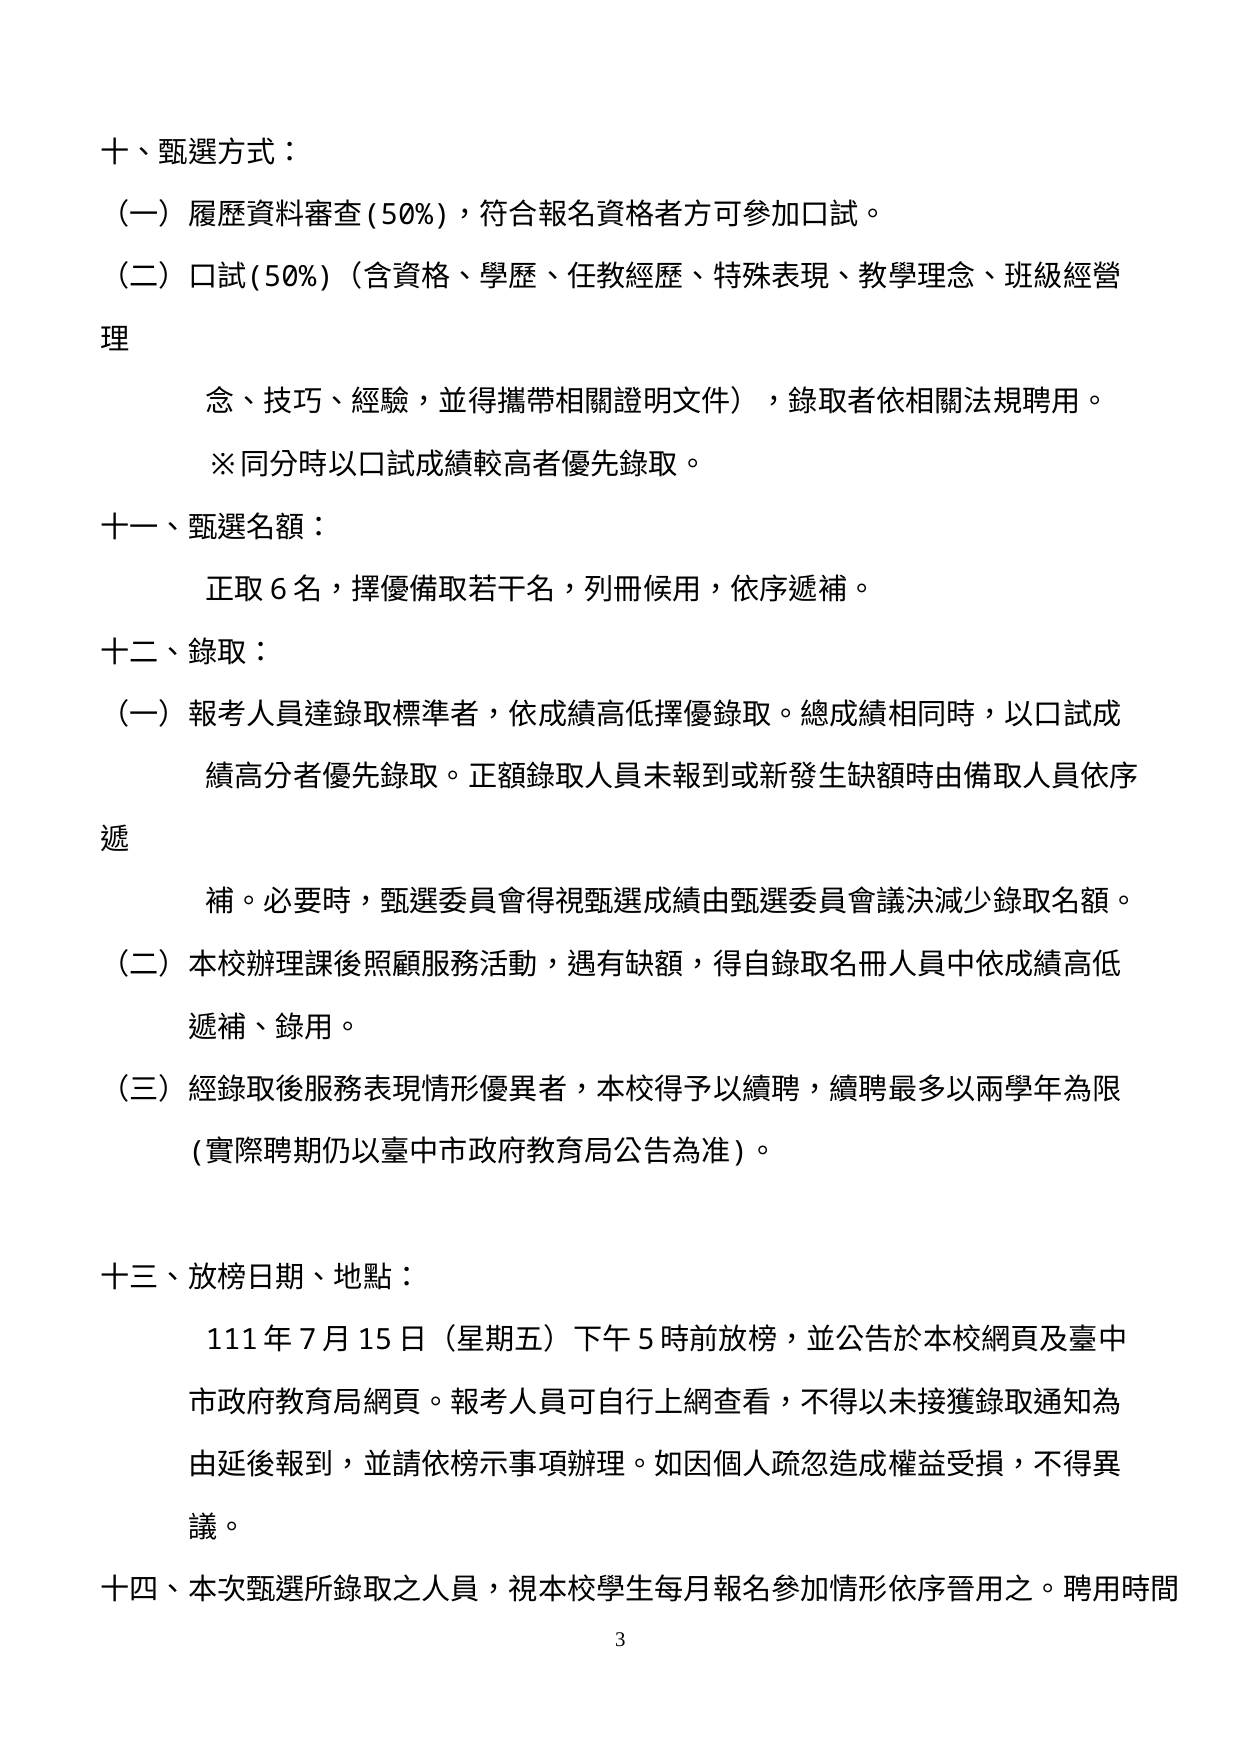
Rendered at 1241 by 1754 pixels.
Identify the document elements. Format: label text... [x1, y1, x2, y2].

text （三）經錄取後服務表現情形優異者，本校得予以續聘，續聘最多以兩學年為限(實際聘期仍以臺中市政府教育局公告為准)。 [100, 1045, 1136, 1170]
text 十一、甄選名額： [100, 483, 1140, 545]
text 111年7月15日（星期五）下午5時前放榜，並公告於本校網頁及臺中市政府教育局網頁。報考人員可自行上網查看，不得以未接獲錄取通知為由延後報到，並請依榜示事項辦理。如因個人疏忽造成權益受損，不得異議。 [100, 1295, 1140, 1545]
text ※同分時以口試成績較高者優先錄取。 [100, 420, 1140, 483]
text （二）本校辦理課後照顧服務活動，遇有缺額，得自錄取名冊人員中依成績高低遞補、錄用。 [100, 920, 1136, 1045]
text （一）履歷資料審查(50%)，符合報名資格者方可參加口試。 [100, 170, 1140, 233]
text （一）報考人員達錄取標準者，依成績高低擇優錄取。總成績相同時，以口試成 [100, 670, 1140, 733]
text （二）口試(50%)（含資格、學歷、任教經歷、特殊表現、教學理念、班級經營理 [100, 233, 1140, 358]
text 正取6名，擇優備取若干名，列冊候用，依序遞補。 [100, 545, 1140, 608]
text 十二、錄取： [100, 608, 1140, 670]
text 十三、放榜日期、地點： [100, 1233, 1140, 1295]
text 十、甄選方式： [100, 108, 1140, 170]
text 績高分者優先錄取。正額錄取人員未報到或新發生缺額時由備取人員依序遞 [100, 733, 1140, 858]
text 念、技巧、經驗，並得攜帶相關證明文件），錄取者依相關法規聘用。 [100, 358, 1140, 420]
text 補。必要時，甄選委員會得視甄選成績由甄選委員會議決減少錄取名額。 [100, 858, 1140, 920]
text 十四、本次甄選所錄取之人員，視本校學生每月報名參加情形依序晉用之。聘用時間 [100, 1545, 1186, 1608]
